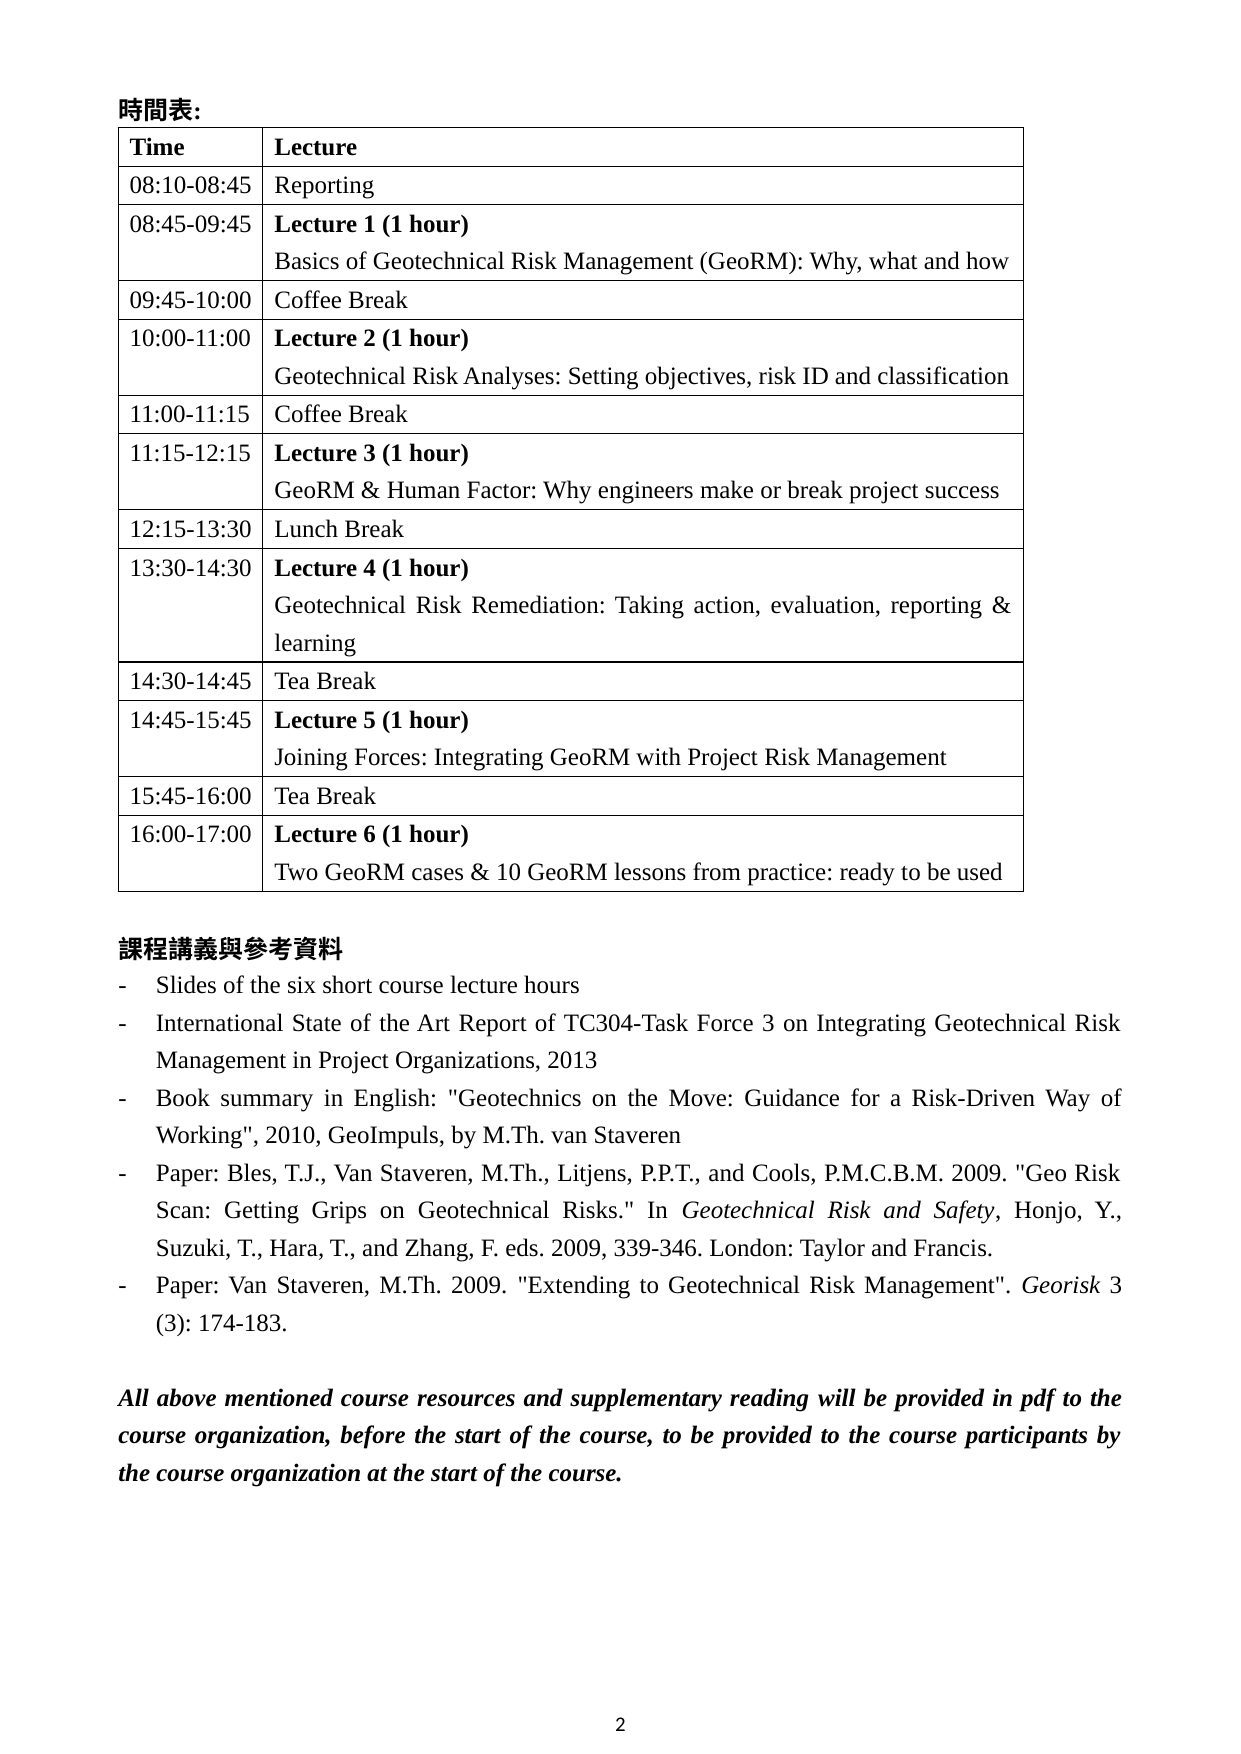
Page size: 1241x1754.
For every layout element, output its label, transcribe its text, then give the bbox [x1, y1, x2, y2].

text All above mentioned course resources and supplementary reading will be provided in pdf to the course organization, before the start of the course, to be provided to the course participants by the course organization at the start of the course. [118, 1379, 1122, 1492]
list Paper: Van Staveren, M.Th. 2009. "Extending to Geotechnical Risk Management". Georisk 3 (3): 174-183. [118, 1267, 1122, 1342]
table_cell 10:00-11:00 [119, 320, 262, 395]
table_cell Reporting [263, 167, 1023, 204]
text 時間表: [118, 89, 1122, 127]
table_cell 14:30-14:45 [119, 663, 262, 700]
table_cell 08:45-09:45 [119, 205, 262, 280]
list Book summary in English: "Geotechnics on the Move: Guidance for a Risk-Driven Way of Working", 2010, GeoImpuls, by M.Th. van Staveren [118, 1079, 1122, 1154]
table_cell Lecture 2 (1 hour) Geotechnical Risk Analyses: Setting objectives, risk ID and classification [263, 320, 1023, 395]
table_cell Lecture 1 (1 hour) Basics of Geotechnical Risk Management (GeoRM): Why, what and how [263, 205, 1023, 280]
table_cell Lecture 3 (1 hour) GeoRM & Human Factor: Why engineers make or break project success [263, 434, 1023, 509]
list Slides of the six short course lecture hours [118, 967, 1122, 1004]
table_cell Tea Break [263, 663, 1023, 700]
table_cell 09:45-10:00 [119, 281, 262, 319]
list Paper: Bles, T.J., Van Staveren, M.Th., Litjens, P.P.T., and Cools, P.M.C.B.M. 2009. "Geo Risk Scan: Getting Grips on Geotechnical Risks." In Geotechnical Risk and Safety, Honjo, Y., Suzuki, T., Hara, T., and Zhang, F. eds. 2009, 339-346. London: Taylor and Francis. [118, 1154, 1122, 1267]
table_cell 12:15-13:30 [119, 510, 262, 548]
table_header Time [119, 128, 262, 166]
table_cell Lecture 4 (1 hour) Geotechnical Risk Remediation: Taking action, evaluation, reporting & learning [263, 549, 1023, 661]
table_cell Tea Break [263, 777, 1023, 814]
table_header Lecture [263, 128, 1023, 166]
table_cell Coffee Break [263, 281, 1023, 319]
table_cell 16:00-17:00 [119, 816, 262, 891]
table_cell Lecture 6 (1 hour) Two GeoRM cases & 10 GeoRM lessons from practice: ready to be used [263, 816, 1023, 891]
table_cell 11:15-12:15 [119, 434, 262, 509]
table_cell 13:30-14:30 [119, 549, 262, 661]
table_cell Lunch Break [263, 510, 1023, 548]
table_cell 15:45-16:00 [119, 777, 262, 814]
table_cell 14:45-15:45 [119, 701, 262, 776]
table_cell Coffee Break [263, 396, 1023, 433]
table_cell 08:10-08:45 [119, 167, 262, 204]
text 課程講義與參考資料 [118, 929, 1122, 967]
table_cell Lecture 5 (1 hour) Joining Forces: Integrating GeoRM with Project Risk Management [263, 701, 1023, 776]
list International State of the Art Report of TC304-Task Force 3 on Integrating Geotechnical Risk Management in Project Organizations, 2013 [118, 1004, 1122, 1079]
table_cell 11:00-11:15 [119, 396, 262, 433]
